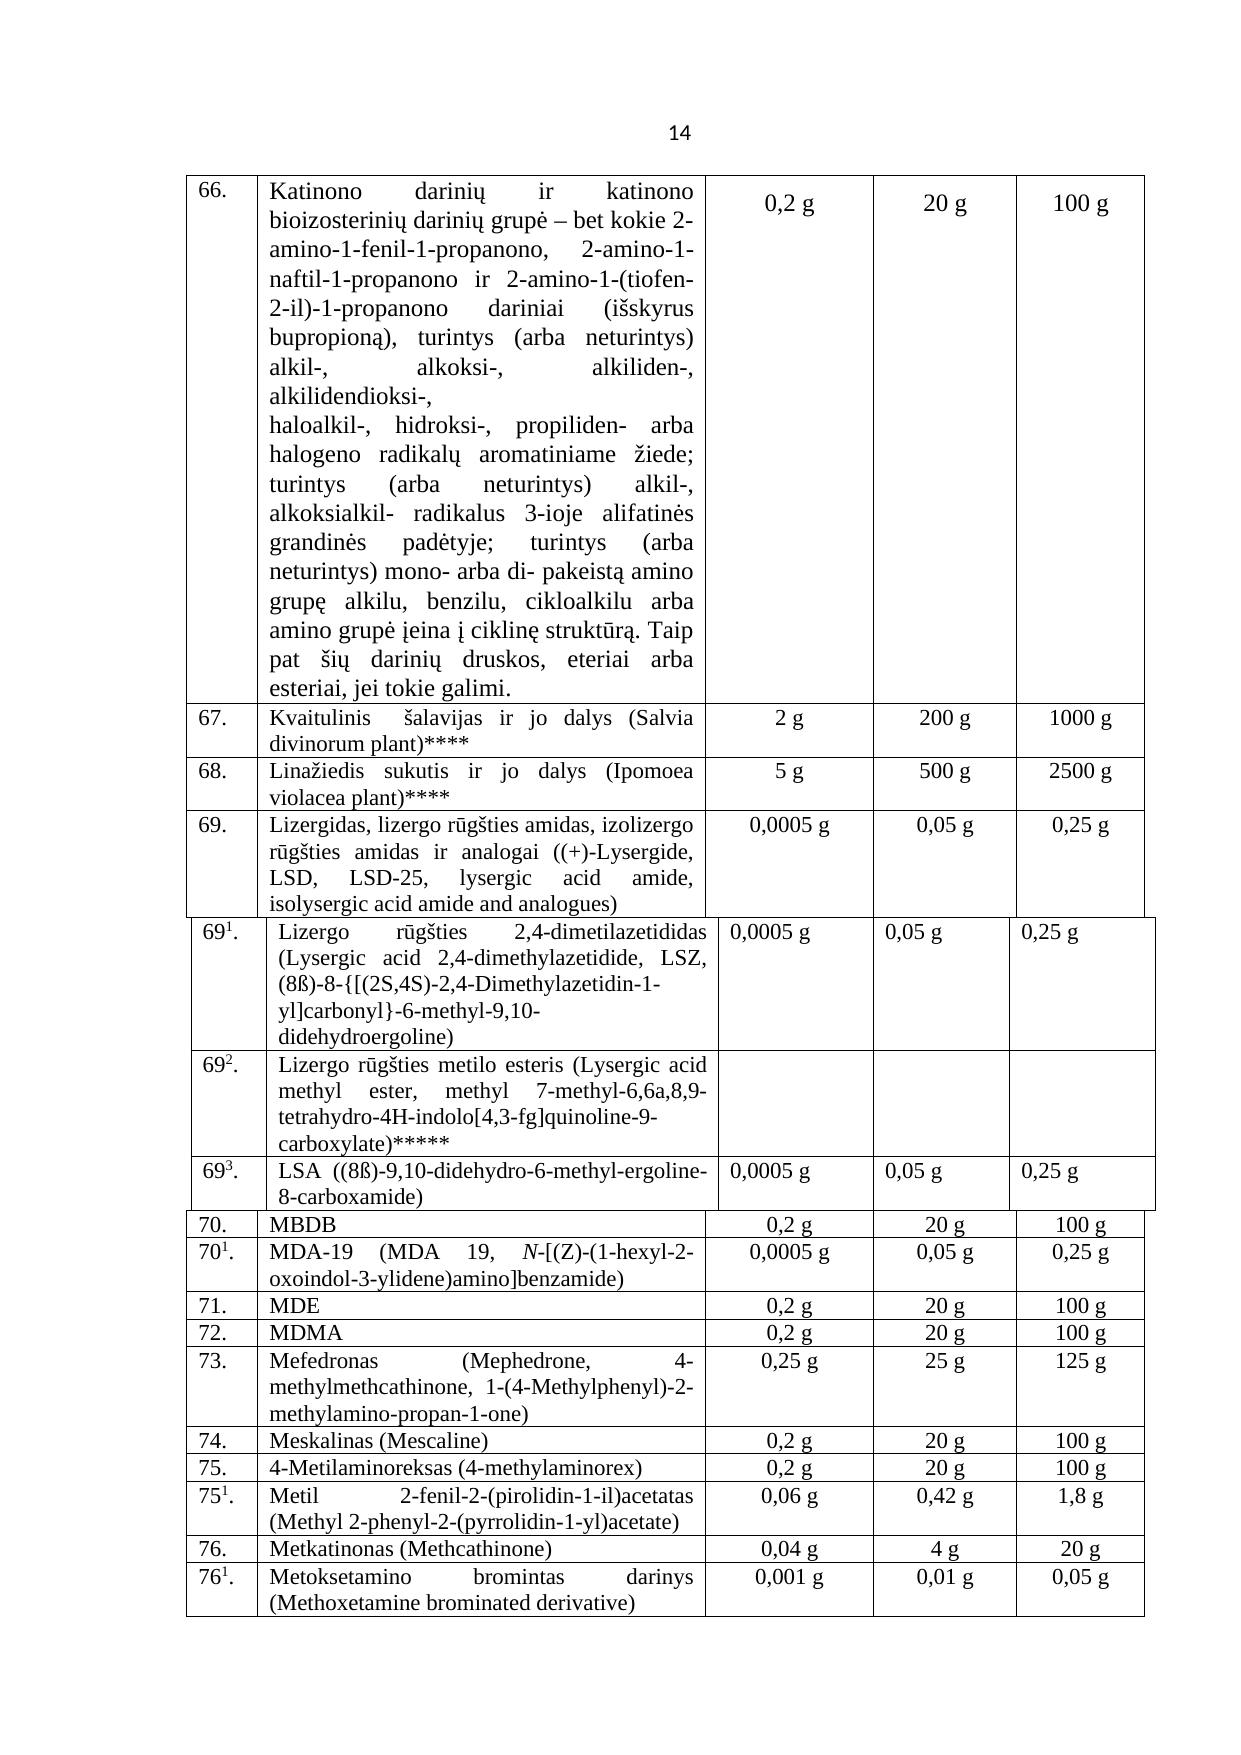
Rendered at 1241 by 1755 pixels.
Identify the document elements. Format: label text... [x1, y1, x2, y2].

table_cell 100 g [1017, 1427, 1144, 1453]
table_cell Metoksetamino bromintas darinys (Methoxetamine brominated derivative) [258, 1563, 705, 1616]
table_cell 2500 g [1017, 758, 1144, 810]
table_cell 66. [187, 176, 257, 703]
table_cell 0,25 g [706, 1347, 873, 1426]
table_cell 0,2 g [706, 176, 873, 703]
table_cell 701. [187, 1238, 257, 1291]
table_cell 0,001 g [706, 1563, 873, 1616]
table_cell 4-Metilaminoreksas (4-methylaminorex) [258, 1454, 705, 1481]
table_cell 0,05 g [874, 918, 1009, 1049]
table_cell 4 g [874, 1536, 1016, 1562]
table_cell 0,2 g [706, 1292, 873, 1318]
table_cell 2 g [706, 704, 873, 757]
table_cell 0,06 g [706, 1482, 873, 1534]
table_cell 20 g [874, 1292, 1016, 1318]
table_cell 0,2 g [706, 1211, 873, 1237]
table_cell 125 g [1017, 1347, 1144, 1426]
table_cell [1145, 1237, 1155, 1291]
table_cell MDMA [258, 1320, 705, 1346]
table_cell [1145, 757, 1155, 810]
table_cell 0,0005 g [706, 1238, 873, 1291]
table_cell MDE [258, 1292, 705, 1318]
table_cell [187, 918, 191, 1049]
table_cell 500 g [874, 758, 1016, 810]
table_cell [1145, 1211, 1155, 1237]
table_cell 0,0005 g [719, 918, 873, 1049]
table_cell 0,25 g [1010, 918, 1155, 1049]
table_cell [1145, 1426, 1155, 1453]
table_cell 100 g [1017, 1292, 1144, 1318]
table_cell 68. [187, 758, 257, 810]
table_cell Mefedronas (Mephedrone, 4-methylmethcathinone, 1-(4-Methylphenyl)-2-methylamino-propan-1-one) [258, 1347, 705, 1426]
table_cell MBDB [258, 1211, 705, 1237]
table_cell 0,42 g [874, 1482, 1016, 1534]
table_cell 0,25 g [1017, 811, 1144, 917]
table_cell 200 g [874, 704, 1016, 757]
table_cell 692. [192, 1051, 266, 1156]
table_cell Meskalinas (Mescaline) [258, 1427, 705, 1453]
table_cell 1000 g [1017, 704, 1144, 757]
table_cell 0,2 g [706, 1427, 873, 1453]
table_cell 0,05 g [874, 811, 1016, 917]
table_cell 100 g [1017, 1454, 1144, 1481]
table_cell 5 g [706, 758, 873, 810]
table_cell 761. [187, 1563, 257, 1616]
table_cell 70. [187, 1211, 257, 1237]
table_cell 76. [187, 1536, 257, 1562]
table_cell 0,04 g [706, 1536, 873, 1562]
table_cell [1145, 703, 1155, 757]
table_cell 693. [192, 1157, 266, 1210]
table_cell 75. [187, 1454, 257, 1481]
table_cell 751. [187, 1482, 257, 1534]
table_cell 20 g [874, 1427, 1016, 1453]
table_cell Metkatinonas (Methcathinone) [258, 1536, 705, 1562]
table_cell 20 g [874, 1211, 1016, 1237]
table_cell 0,05 g [874, 1157, 1009, 1210]
table_cell 20 g [1017, 1536, 1144, 1562]
table_cell [1145, 1562, 1155, 1616]
table_cell Lizergidas, lizergo rūgšties amidas, izolizergo rūgšties amidas ir analogai ((+)-Lysergide, LSD, LSD-25, lysergic acid amide, isolysergic acid amide and analogues) [258, 811, 705, 917]
table_cell [1145, 1291, 1155, 1318]
table_cell [1145, 175, 1155, 703]
table_cell 0,25 g [1010, 1157, 1155, 1210]
table_cell [1145, 1453, 1155, 1481]
table_cell [1145, 1346, 1155, 1426]
table_cell Metil 2-fenil-2-(pirolidin-1-il)acetatas (Methyl 2-phenyl-2-(pyrrolidin-1-yl)acetate) [258, 1482, 705, 1534]
table_cell [1145, 810, 1155, 917]
table_cell 73. [187, 1347, 257, 1426]
table_cell 0,05 g [1017, 1563, 1144, 1616]
table_cell 20 g [874, 1454, 1016, 1481]
table_cell 72. [187, 1320, 257, 1346]
table_cell Kvaitulinis šalavijas ir jo dalys (Salvia divinorum plant)**** [258, 704, 705, 757]
table_cell Linažiedis sukutis ir jo dalys (Ipomoea violacea plant)**** [258, 758, 705, 810]
table_cell 20 g [874, 176, 1016, 703]
table_cell 0,2 g [706, 1320, 873, 1346]
table_cell Lizergo rūgšties metilo esteris (Lysergic acid methyl ester, methyl 7-methyl-6,6a,8,9-tetrahydro-4H-indolo[4,3-fg]quinoline-9-carboxylate)***** [267, 1051, 718, 1156]
table_cell 20 g [874, 1320, 1016, 1346]
table_cell 100 g [1017, 176, 1144, 703]
table_cell [187, 1156, 191, 1210]
table_cell MDA-19 (MDA 19, N-[(Z)-(1-hexyl-2-oxoindol-3-ylidene)amino]benzamide) [258, 1238, 705, 1291]
table_cell 0,01 g [874, 1563, 1016, 1616]
table_cell [1145, 1535, 1155, 1562]
table_cell 1,8 g [1017, 1482, 1144, 1534]
table_cell 74. [187, 1427, 257, 1453]
table_cell [1145, 1319, 1155, 1346]
table_cell [187, 1050, 191, 1156]
table_cell 71. [187, 1292, 257, 1318]
table_cell Katinono darinių ir katinono bioizosterinių darinių grupė – bet kokie 2-amino-1-fenil-1-propanono, 2-amino-1-naftil-1-propanono ir 2-amino-1-(tiofen-2-il)-1-propanono dariniai (išskyrus bupropioną), turintys (arba neturintys) alkil-, alkoksi-, alkiliden-, alkilidendioksi-, haloalkil-, hidroksi-, propiliden- arba halogeno radikalų aromatiniame žiede; turintys (arba neturintys) alkil-, alkoksialkil- radikalus 3-ioje alifatinės grandinės padėtyje; turintys (arba neturintys) mono- arba di- pakeistą amino grupę alkilu, benzilu, cikloalkilu arba amino grupė įeina į ciklinę struktūrą. Taip pat šių darinių druskos, eteriai arba esteriai, jei tokie galimi. [258, 176, 705, 703]
table_cell 25 g [874, 1347, 1016, 1426]
table_cell [874, 1051, 1009, 1156]
table_cell LSA ((8ß)-9,10-didehydro-6-methyl-ergoline-8-carboxamide) [267, 1157, 718, 1210]
table_cell 67. [187, 704, 257, 757]
table_cell [1010, 1051, 1155, 1156]
table_cell 100 g [1017, 1211, 1144, 1237]
table_cell Lizergo rūgšties 2,4-dimetilazetididas (Lysergic acid 2,4-dimethylazetidide, LSZ, (8ß)-8-{[(2S,4S)-2,4-Dimethylazetidin-1-yl]carbonyl}-6-methyl-9,10-didehydroergoline) [267, 918, 718, 1049]
table_cell 0,05 g [874, 1238, 1016, 1291]
table_cell 0,0005 g [719, 1157, 873, 1210]
table_cell 100 g [1017, 1320, 1144, 1346]
table_cell [719, 1051, 873, 1156]
table_cell 0,25 g [1017, 1238, 1144, 1291]
table_cell 0,2 g [706, 1454, 873, 1481]
table_cell 69. [187, 811, 257, 917]
table_cell 691. [192, 918, 266, 1049]
table_cell [1145, 1481, 1155, 1534]
table_cell 0,0005 g [706, 811, 873, 917]
